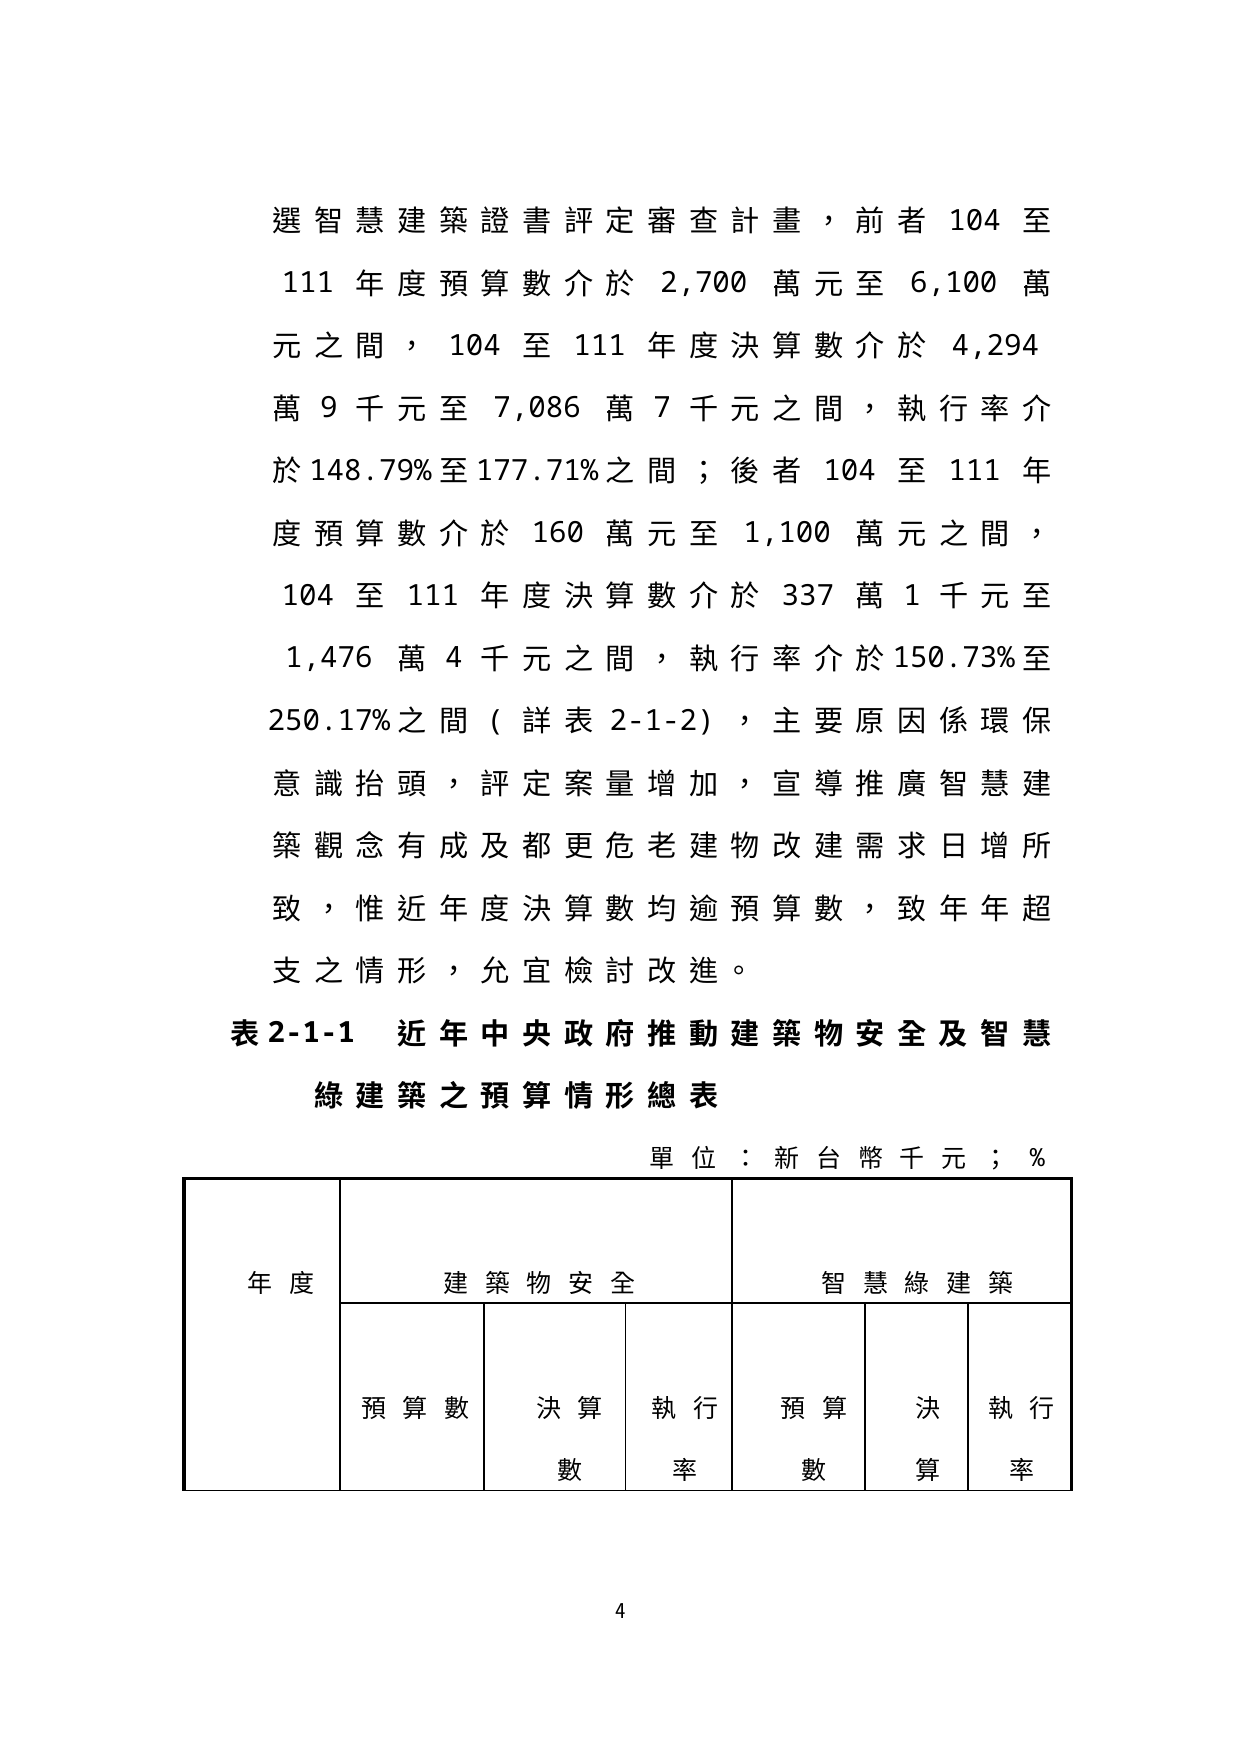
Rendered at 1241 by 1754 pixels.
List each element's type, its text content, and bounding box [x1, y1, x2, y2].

table_header 建築物安全 [341, 1180, 731, 1302]
table_cell 決算 [866, 1304, 967, 1490]
table_cell 決算數 [485, 1304, 625, 1490]
table_header 年度 [186, 1180, 339, 1490]
text 單位：新台幣千元；% [150, 1115, 1058, 1177]
table_cell 執行率 [969, 1304, 1070, 1490]
table_cell 預算數 [733, 1304, 864, 1490]
table_header 智慧綠建築 [733, 1180, 1070, 1302]
text 表2-1-1 近年中央政府推動建築物安全及智慧綠建築之預算情形總表 [185, 990, 1087, 1115]
text 選智慧建築證書評定審查計畫，前者104至111年度預算數介於2,700萬元至6,100萬元之間，104至111年度決算數介於4,294萬9千元至7,086萬7千元之間，執行率介於148.79%至177.71%之間；後者104至111年度預算數介於160萬元至1,100萬元之間，104至111年度決算數介於337萬1千元至1,476萬4千元之間，執行率介於150.73%至250.17%之間(詳表2-1-2)，主要原因係環保意識抬頭，評定案量增加，宣導推廣智慧建築觀念有成及都更危老建物改建需求日增所致，惟近年度決算數均逾預算數，致年年超支之情形，允宜檢討改進。 [242, 177, 1058, 990]
table_cell 執行率 [626, 1304, 731, 1490]
table_cell 預算數 [341, 1304, 483, 1490]
